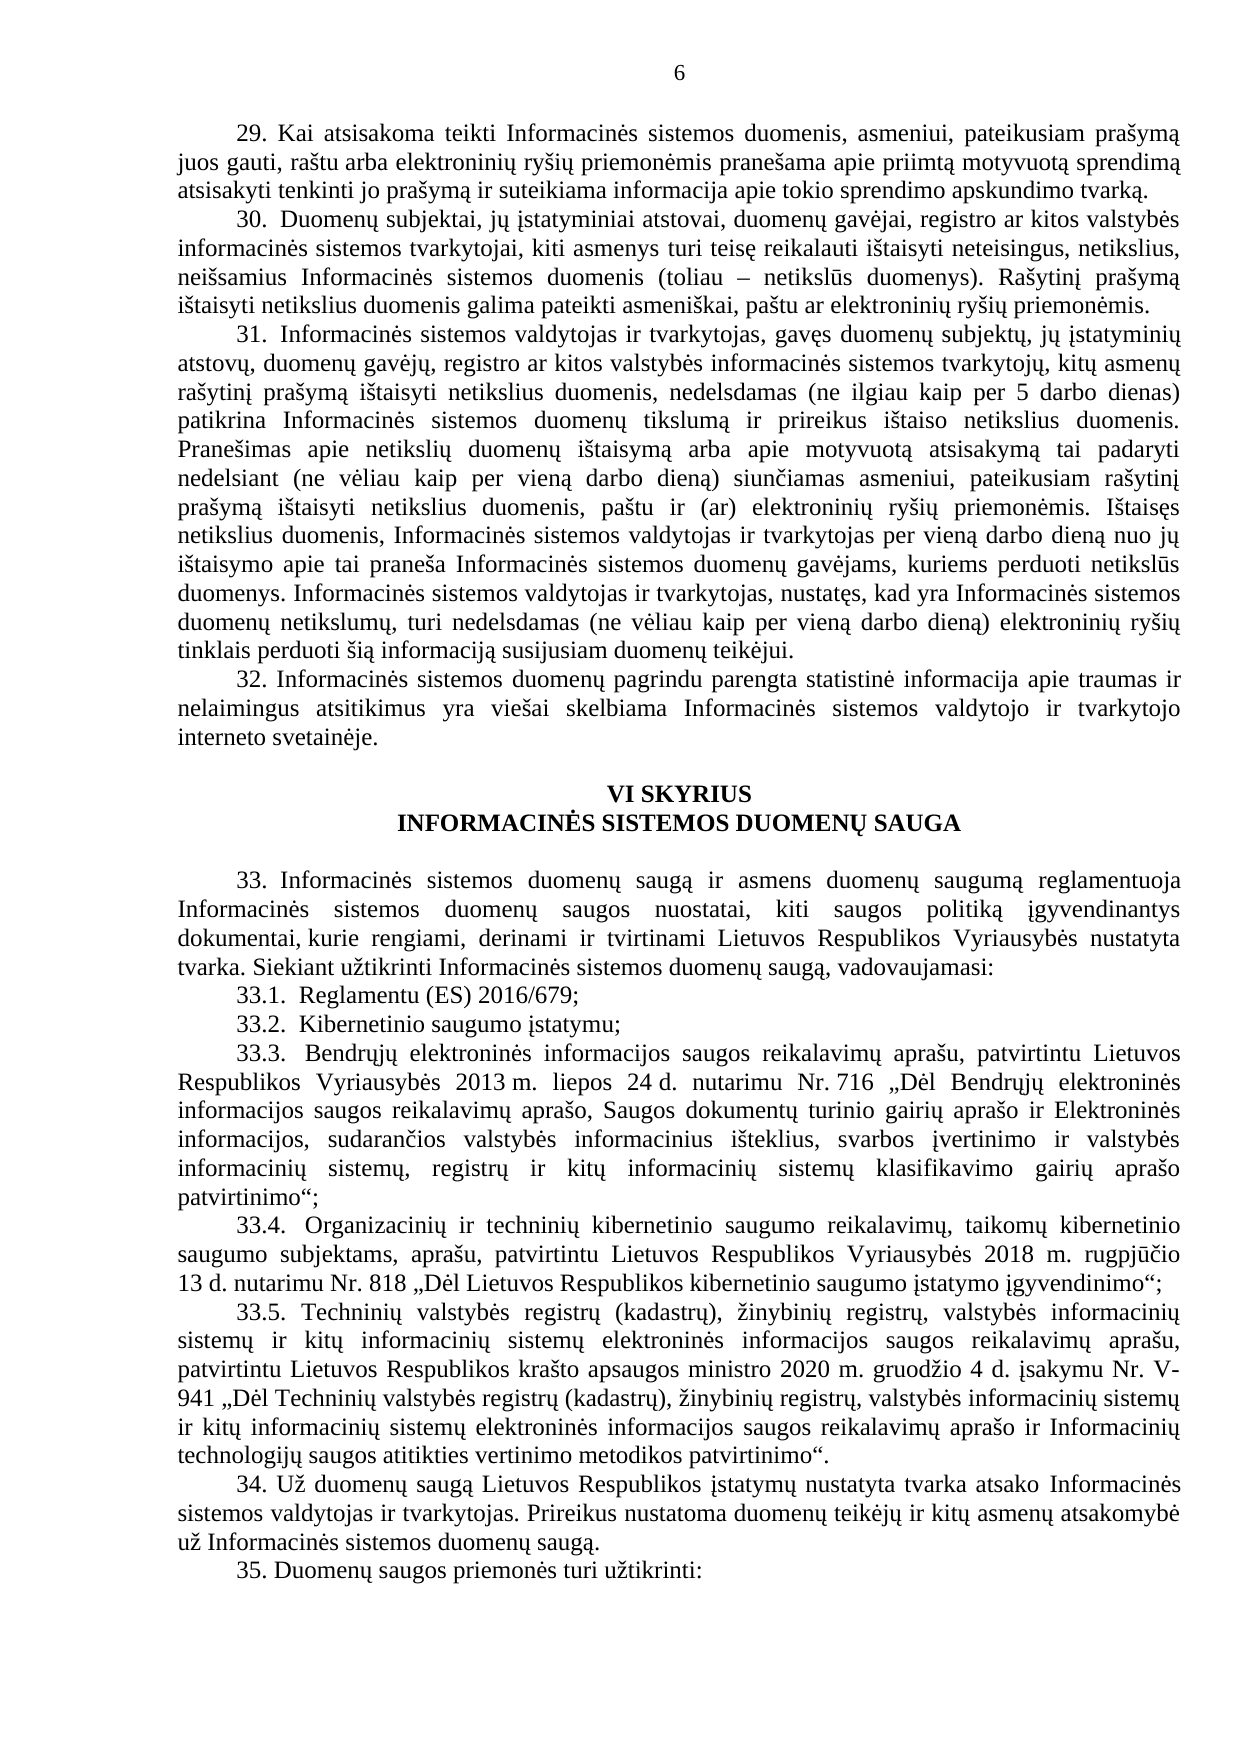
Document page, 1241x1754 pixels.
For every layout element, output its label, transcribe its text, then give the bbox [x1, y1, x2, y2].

text 29. Kai atsisakoma teikti Informacinės sistemos duomenis, asmeniui, pateikusiam prašymą juos gauti, raštu arba elektroninių ryšių priemonėmis pranešama apie priimtą motyvuotą sprendimą atsisakyti tenkinti jo prašymą ir suteikiama informacija apie tokio sprendimo apskundimo tvarką. [177, 118, 1181, 204]
text 33.2. Kibernetinio saugumo įstatymu; [177, 1009, 1181, 1038]
text 33.4. Organizacinių ir techninių kibernetinio saugumo reikalavimų, taikomų kibernetinio saugumo subjektams, aprašu, patvirtintu Lietuvos Respublikos Vyriausybės 2018 m. rugpjūčio 13 d. nutarimu Nr. 818 „Dėl Lietuvos Respublikos kibernetinio saugumo įstatymo įgyvendinimo“; [177, 1211, 1181, 1297]
text VI SKYRIUS [177, 779, 1181, 808]
text 33.1. Reglamentu (ES) 2016/679; [177, 981, 1181, 1009]
text 32. Informacinės sistemos duomenų pagrindu parengta statistinė informacija apie traumas ir nelaimingus atsitikimus yra viešai skelbiama Informacinės sistemos valdytojo ir tvarkytojo interneto svetainėje. [177, 664, 1181, 751]
text 35. Duomenų saugos priemonės turi užtikrinti: [177, 1556, 1181, 1584]
text 33. Informacinės sistemos duomenų saugą ir asmens duomenų saugumą reglamentuoja Informacinės sistemos duomenų saugos nuostatai, kiti saugos politiką įgyvendinantys dokumentai, kurie rengiami, derinami ir tvirtinami Lietuvos Respublikos Vyriausybės nustatyta tvarka. Siekiant užtikrinti Informacinės sistemos duomenų saugą, vadovaujamasi: [177, 866, 1181, 981]
text 31. Informacinės sistemos valdytojas ir tvarkytojas, gavęs duomenų subjektų, jų įstatyminių atstovų, duomenų gavėjų, registro ar kitos valstybės informacinės sistemos tvarkytojų, kitų asmenų rašytinį prašymą ištaisyti netikslius duomenis, nedelsdamas (ne ilgiau kaip per 5 darbo dienas) patikrina Informacinės sistemos duomenų tikslumą ir prireikus ištaiso netikslius duomenis. Pranešimas apie netikslių duomenų ištaisymą arba apie motyvuotą atsisakymą tai padaryti nedelsiant (ne vėliau kaip per vieną darbo dieną) siunčiamas asmeniui, pateikusiam rašytinį prašymą ištaisyti netikslius duomenis, paštu ir (ar) elektroninių ryšių priemonėmis. Ištaisęs netikslius duomenis, Informacinės sistemos valdytojas ir tvarkytojas per vieną darbo dieną nuo jų ištaisymo apie tai praneša Informacinės sistemos duomenų gavėjams, kuriems perduoti netikslūs duomenys. Informacinės sistemos valdytojas ir tvarkytojas, nustatęs, kad yra Informacinės sistemos duomenų netikslumų, turi nedelsdamas (ne vėliau kaip per vieną darbo dieną) elektroninių ryšių tinklais perduoti šią informaciją susijusiam duomenų teikėjui. [177, 319, 1181, 664]
text 34. Už duomenų saugą Lietuvos Respublikos įstatymų nustatyta tvarka atsako Informacinės sistemos valdytojas ir tvarkytojas. Prireikus nustatoma duomenų teikėjų ir kitų asmenų atsakomybė už Informacinės sistemos duomenų saugą. [177, 1469, 1181, 1556]
text 33.3. Bendrųjų elektroninės informacijos saugos reikalavimų aprašu, patvirtintu Lietuvos Respublikos Vyriausybės 2013 m. liepos 24 d. nutarimu Nr. 716 „Dėl Bendrųjų elektroninės informacijos saugos reikalavimų aprašo, Saugos dokumentų turinio gairių aprašo ir Elektroninės informacijos, sudarančios valstybės informacinius išteklius, svarbos įvertinimo ir valstybės informacinių sistemų, registrų ir kitų informacinių sistemų klasifikavimo gairių aprašo patvirtinimo“; [177, 1038, 1181, 1211]
text 30. Duomenų subjektai, jų įstatyminiai atstovai, duomenų gavėjai, registro ar kitos valstybės informacinės sistemos tvarkytojai, kiti asmenys turi teisę reikalauti ištaisyti neteisingus, netikslius, neišsamius Informacinės sistemos duomenis (toliau – netikslūs duomenys). Rašytinį prašymą ištaisyti netikslius duomenis galima pateikti asmeniškai, paštu ar elektroninių ryšių priemonėmis. [177, 204, 1181, 319]
text 33.5. Techninių valstybės registrų (kadastrų), žinybinių registrų, valstybės informacinių sistemų ir kitų informacinių sistemų elektroninės informacijos saugos reikalavimų aprašu, patvirtintu Lietuvos Respublikos krašto apsaugos ministro 2020 m. gruodžio 4 d. įsakymu Nr. V-941 „Dėl Techninių valstybės registrų (kadastrų), žinybinių registrų, valstybės informacinių sistemų ir kitų informacinių sistemų elektroninės informacijos saugos reikalavimų aprašo ir Informacinių technologijų saugos atitikties vertinimo metodikos patvirtinimo“. [177, 1297, 1181, 1469]
text INFORMACINĖS SISTEMOS DUOMENŲ SAUGA [177, 808, 1181, 837]
